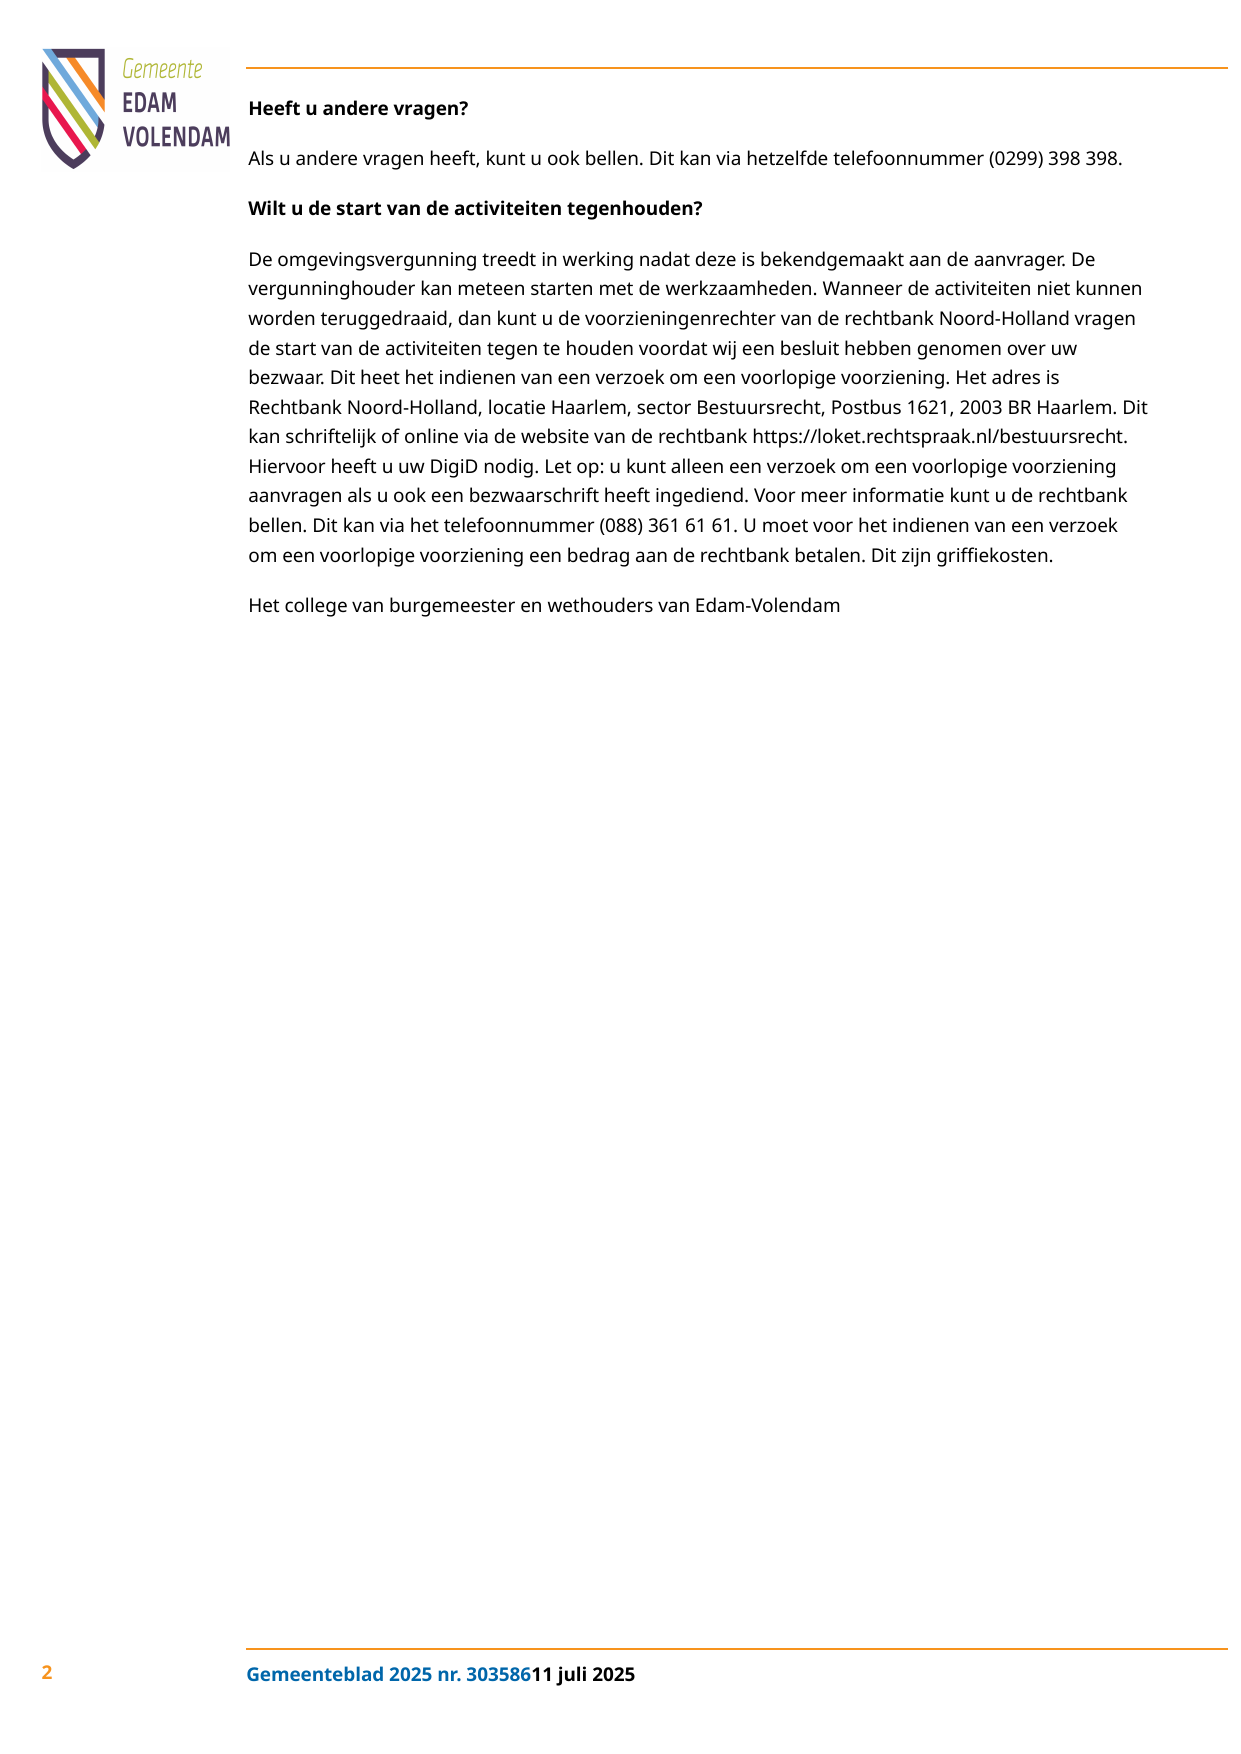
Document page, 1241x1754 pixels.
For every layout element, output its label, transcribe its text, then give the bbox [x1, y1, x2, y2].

text Als u andere vragen heeft, kunt u ook bellen. Dit kan via hetzelfde telefoonnummer (0299) 398 398. [248, 145, 1152, 171]
picture [41, 47, 231, 172]
text Het college van burgemeester en wethouders van Edam-Volendam [248, 592, 1152, 618]
text De omgevingsvergunning treedt in werking nadat deze is bekendgemaakt aan de aanvrager. De vergunninghouder kan meteen starten met de werkzaamheden. Wanneer de activiteiten niet kunnen worden teruggedraaid, dan kunt u de voorzieningenrechter van de rechtbank Noord-Holland vragen de start van de activiteiten tegen te houden voordat wij een besluit hebben genomen over uw bezwaar. Dit heet het indienen van een verzoek om een voorlopige voorziening. Het adres is Rechtbank Noord-Holland, locatie Haarlem, sector Bestuursrecht, Postbus 1621, 2003 BR Haarlem. Dit kan schriftelijk of online via de website van de rechtbank https://loket.rechtspraak.nl/bestuursrecht. Hiervoor heeft u uw DigiD nodig. Let op: u kunt alleen een verzoek om een voorlopige voorziening aanvragen als u ook een bezwaarschrift heeft ingediend. Voor meer informatie kunt u de rechtbank bellen. Dit kan via het telefoonnummer (088) 361 61 61. U moet voor het indienen van een verzoek om een voorlopige voorziening een bedrag aan de rechtbank betalen. Dit zijn griffiekosten. [248, 246, 1152, 568]
text Heeft u andere vragen? [248, 95, 1152, 121]
text Wilt u de start van de activiteiten tegenhouden? [248, 196, 1152, 221]
